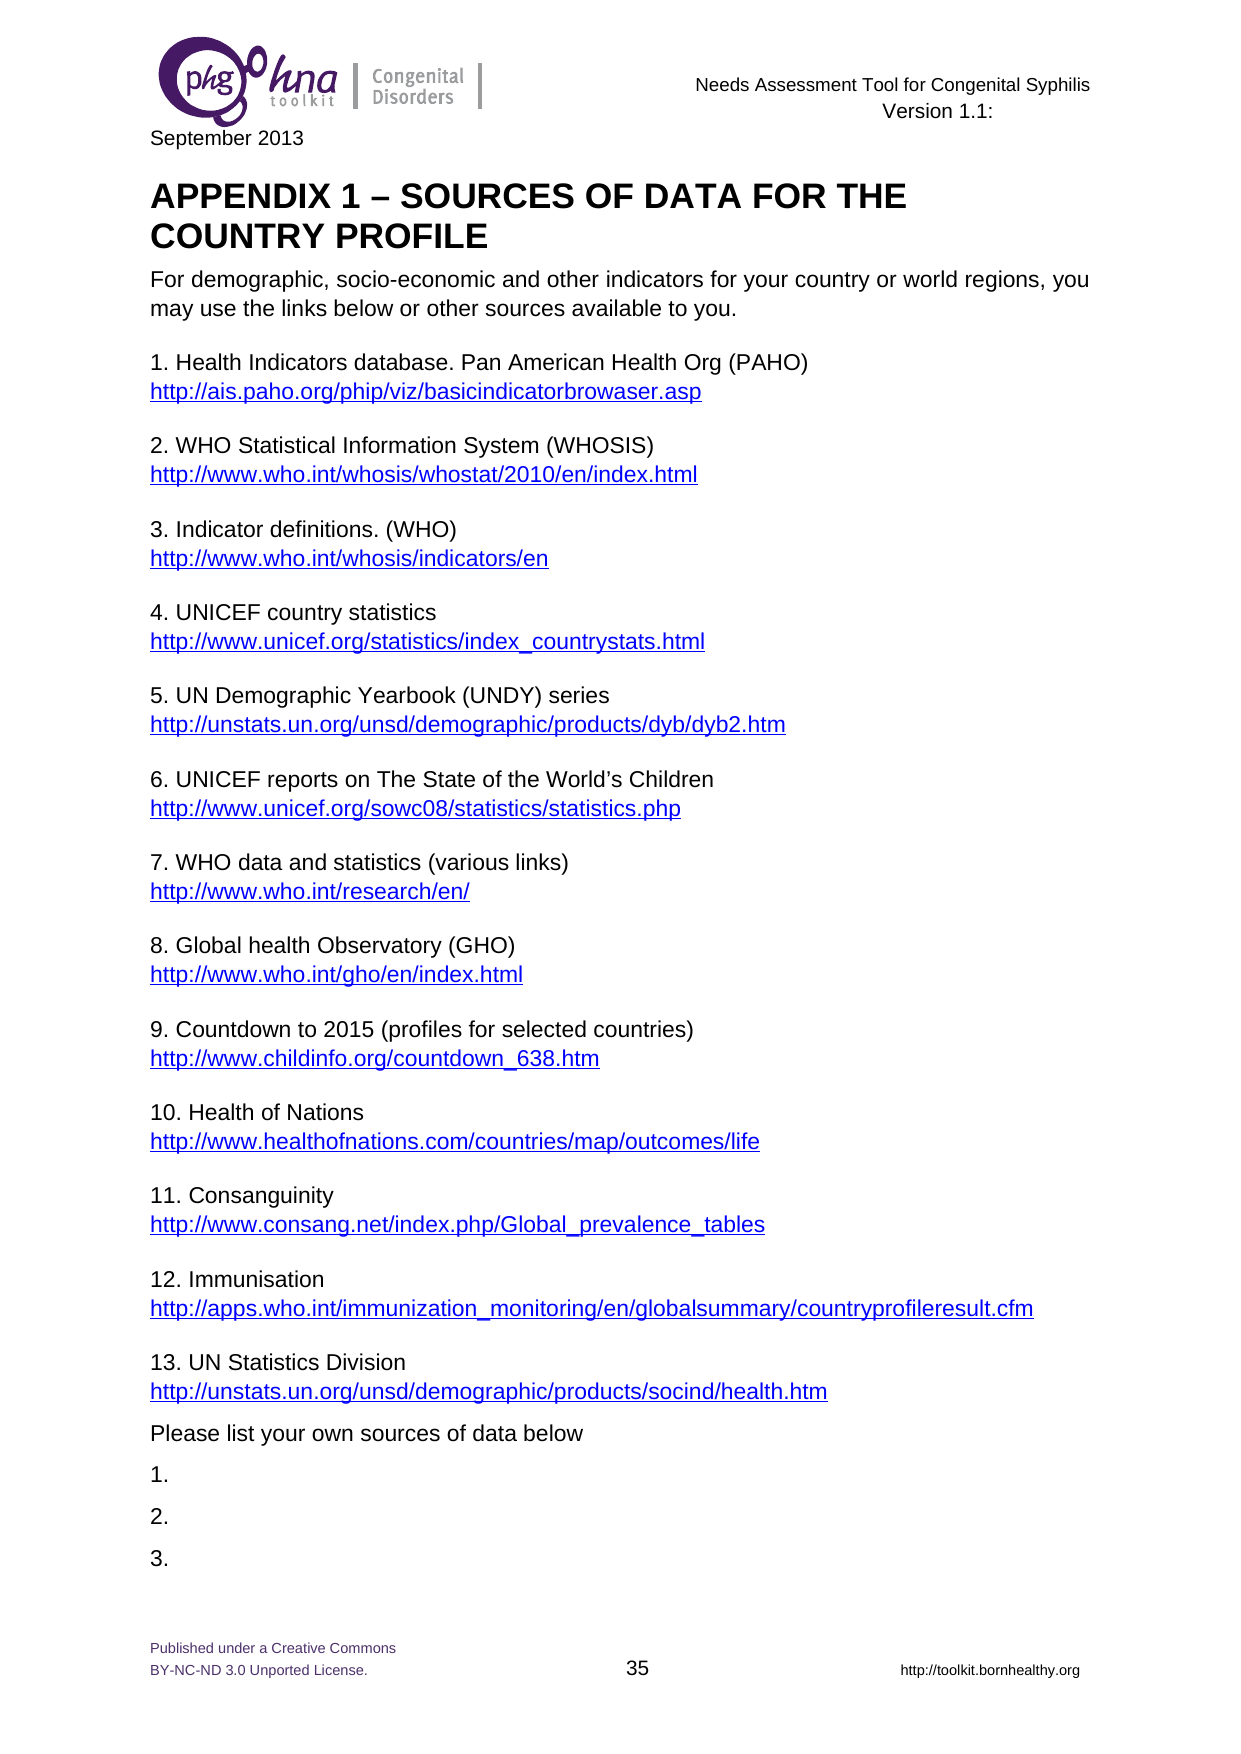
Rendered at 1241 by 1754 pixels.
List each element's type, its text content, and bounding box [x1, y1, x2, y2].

subtitle 2. WHO Statistical Information System (WHOSIS) [150, 429, 1090, 458]
text 1. [150, 1458, 1090, 1488]
text http://www.who.int/research/en/ [150, 875, 1090, 904]
text 3. [150, 1542, 1090, 1571]
subtitle 11. Consanguinity [150, 1179, 1090, 1208]
subtitle 9. Countdown to 2015 (profiles for selected countries) [150, 1013, 1090, 1042]
text http://apps.who.int/immunization_monitoring/en/globalsummary/countryprofileresult.cfm [150, 1292, 1090, 1321]
text http://www.childinfo.org/countdown_638.htm [150, 1042, 1090, 1071]
text Please list your own sources of data below [150, 1417, 1090, 1446]
text http://www.who.int/whosis/whostat/2010/en/index.html [150, 458, 1090, 488]
text http://www.who.int/whosis/indicators/en [150, 542, 1090, 571]
text http://www.who.int/gho/en/index.html [150, 958, 1090, 988]
subtitle 12. Immunisation [150, 1263, 1090, 1292]
subtitle 7. WHO data and statistics (various links) [150, 846, 1090, 875]
text http://www.healthofnations.com/countries/map/outcomes/life [150, 1125, 1090, 1154]
text http://unstats.un.org/unsd/demographic/products/dyb/dyb2.htm [150, 708, 1090, 738]
text http://unstats.un.org/unsd/demographic/products/socind/health.htm [150, 1375, 1090, 1404]
subtitle 6. UNICEF reports on The State of the World’s Children [150, 763, 1090, 792]
subtitle 3. Indicator definitions. (WHO) [150, 513, 1090, 542]
subtitle 1. Health Indicators database. Pan American Health Org (PAHO) [150, 346, 1090, 375]
subtitle 10. Health of Nations [150, 1096, 1090, 1125]
subtitle 4. UNICEF country statistics [150, 596, 1090, 625]
subtitle Appendix 1 – Sources of data for the Country Profile [150, 175, 1090, 256]
text 2. [150, 1500, 1090, 1529]
text http://www.unicef.org/sowc08/statistics/statistics.php [150, 792, 1090, 821]
text http://www.consang.net/index.php/Global_prevalence_tables [150, 1208, 1090, 1238]
subtitle 13. UN Statistics Division [150, 1346, 1090, 1375]
text For demographic, socio-economic and other indicators for your country or world regions, you may use the links below or other sources available to you. [150, 263, 1090, 321]
subtitle 8. Global health Observatory (GHO) [150, 929, 1090, 958]
text http://www.unicef.org/statistics/index_countrystats.html [150, 625, 1090, 654]
text http://ais.paho.org/phip/viz/basicindicatorbrowaser.asp [150, 375, 1090, 404]
subtitle 5. UN Demographic Yearbook (UNDY) series [150, 679, 1090, 708]
